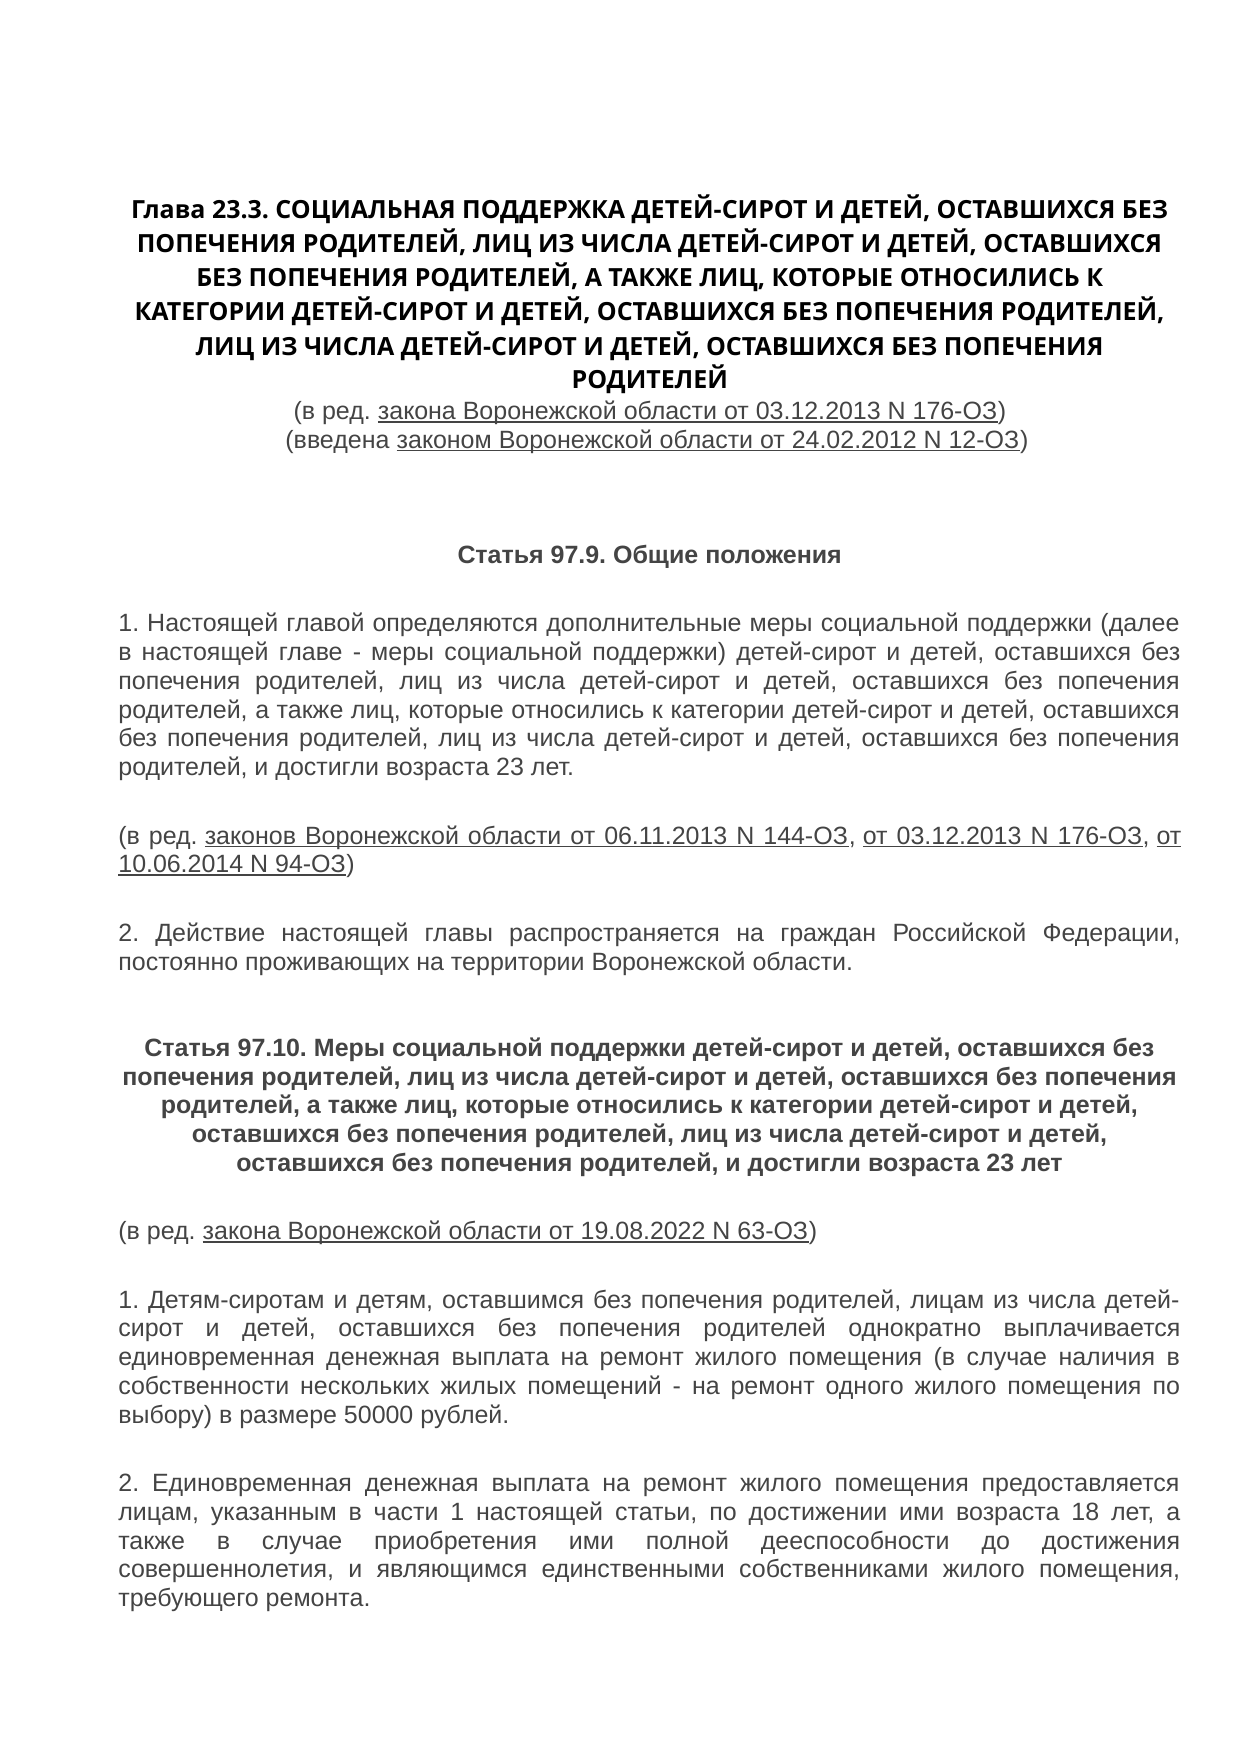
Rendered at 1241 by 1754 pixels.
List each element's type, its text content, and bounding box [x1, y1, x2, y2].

text (в ред. закона Воронежской области от 19.08.2022 N 63-ОЗ) [118, 1216, 1181, 1245]
text 2. Единовременная денежная выплата на ремонт жилого помещения предоставляется лицам, указанным в части 1 настоящей статьи, по достижении ими возраста 18 лет, а также в случае приобретения ими полной дееспособности до достижения совершеннолетия, и являющимся единственными собственниками жилого помещения, требующего ремонта. [118, 1468, 1181, 1612]
text (в ред. законов Воронежской области от 06.11.2013 N 144-ОЗ, от 03.12.2013 N 176-ОЗ, от 10.06.2014 N 94-ОЗ) [118, 821, 1181, 878]
text 1. Настоящей главой определяются дополнительные меры социальной поддержки (далее в настоящей главе - меры социальной поддержки) детей-сирот и детей, оставшихся без попечения родителей, лиц из числа детей-сирот и детей, оставшихся без попечения родителей, а также лиц, которые относились к категории детей-сирот и детей, оставшихся без попечения родителей, лиц из числа детей-сирот и детей, оставшихся без попечения родителей, и достигли возраста 23 лет. [118, 608, 1181, 781]
text (в ред. закона Воронежской области от 03.12.2013 N 176-ОЗ) (введена законом Воронежской области от 24.02.2012 N 12-ОЗ) [118, 396, 1181, 454]
subtitle Статья 97.10. Меры социальной поддержки детей-сирот и детей, оставшихся без попечения родителей, лиц из числа детей-сирот и детей, оставшихся без попечения родителей, а также лиц, которые относились к категории детей-сирот и детей, оставшихся без попечения родителей, лиц из числа детей-сирот и детей, оставшихся без попечения родителей, и достигли возраста 23 лет [118, 975, 1181, 1177]
subtitle Статья 97.9. Общие положения [118, 454, 1181, 569]
subtitle Глава 23.3. СОЦИАЛЬНАЯ ПОДДЕРЖКА ДЕТЕЙ-СИРОТ И ДЕТЕЙ, ОСТАВШИХСЯ БЕЗ ПОПЕЧЕНИЯ РОДИТЕЛЕЙ, ЛИЦ ИЗ ЧИСЛА ДЕТЕЙ-СИРОТ И ДЕТЕЙ, ОСТАВШИХСЯ БЕЗ ПОПЕЧЕНИЯ РОДИТЕЛЕЙ, А ТАКЖЕ ЛИЦ, КОТОРЫЕ ОТНОСИЛИСЬ К КАТЕГОРИИ ДЕТЕЙ-СИРОТ И ДЕТЕЙ, ОСТАВШИХСЯ БЕЗ ПОПЕЧЕНИЯ РОДИТЕЛЕЙ, ЛИЦ ИЗ ЧИСЛА ДЕТЕЙ-СИРОТ И ДЕТЕЙ, ОСТАВШИХСЯ БЕЗ ПОПЕЧЕНИЯ РОДИТЕЛЕЙ [118, 158, 1181, 396]
text 1. Детям-сиротам и детям, оставшимся без попечения родителей, лицам из числа детей-сирот и детей, оставшихся без попечения родителей однократно выплачивается единовременная денежная выплата на ремонт жилого помещения (в случае наличия в собственности нескольких жилых помещений - на ремонт одного жилого помещения по выбору) в размере 50000 рублей. [118, 1285, 1181, 1428]
text 2. Действие настоящей главы распространяется на граждан Российской Федерации, постоянно проживающих на территории Воронежской области. [118, 918, 1181, 975]
